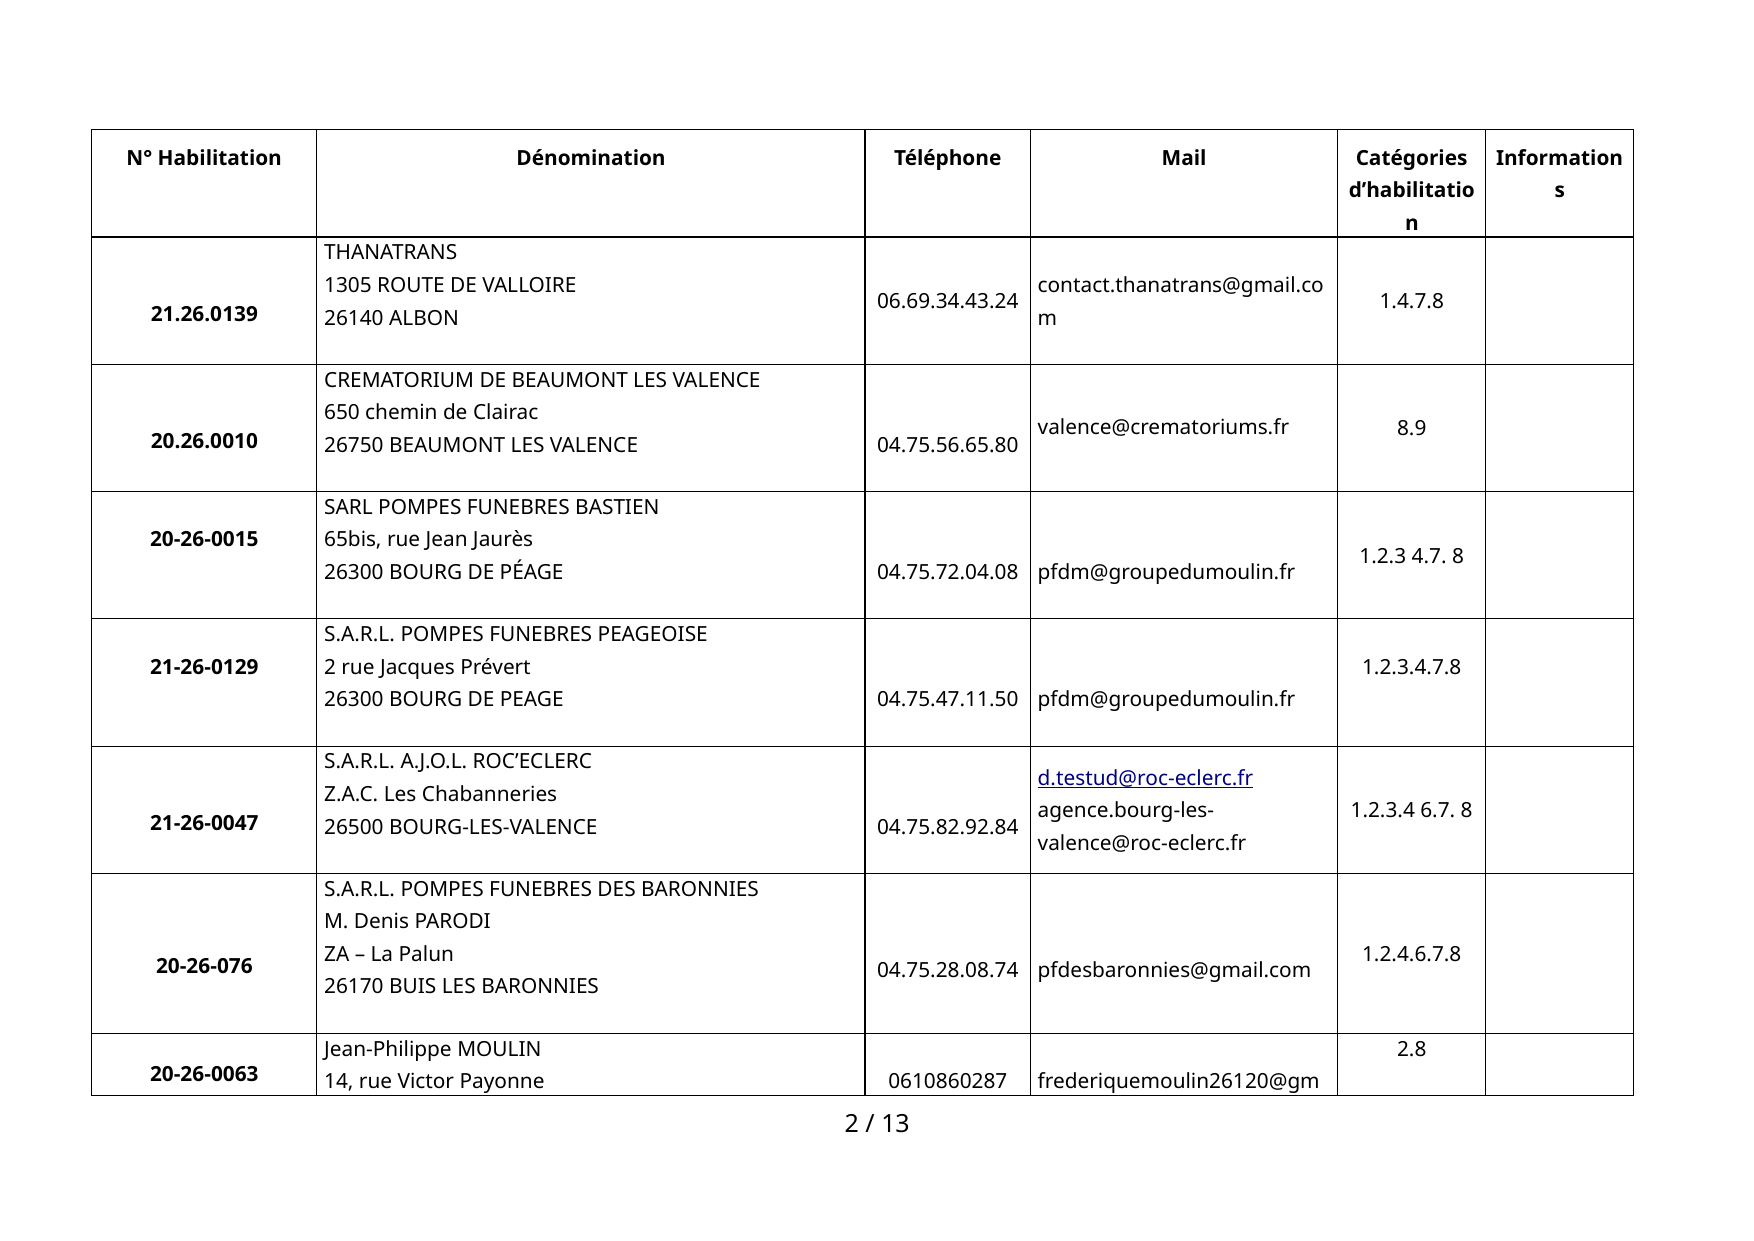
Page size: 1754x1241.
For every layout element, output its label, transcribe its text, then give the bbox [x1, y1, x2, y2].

table_header Mail [1031, 130, 1337, 236]
table_cell 8.9 [1338, 365, 1485, 491]
table_header Informations [1486, 130, 1633, 236]
table_cell 1.2.3.4 6.7. 8 [1338, 747, 1485, 873]
table_cell 04.75.28.08.74 [866, 874, 1030, 1033]
table_cell pfdm@groupedumoulin.fr [1031, 619, 1337, 746]
table_cell 04.75.72.04.08 [866, 492, 1030, 618]
table_cell 20-26-076 [92, 874, 316, 1033]
table_cell [1486, 238, 1633, 364]
table_cell [1486, 619, 1633, 746]
table_header N° Habilitation [92, 130, 316, 236]
table_cell [1486, 365, 1633, 491]
table_cell 1.4.7.8 [1338, 238, 1485, 364]
table_header Catégories d’habilitation [1338, 130, 1485, 236]
table_cell 06.69.34.43.24 [866, 238, 1030, 364]
table_cell 20-26-0015 [92, 492, 316, 618]
table_cell frederiquemoulin26120@gm [1031, 1034, 1337, 1095]
table_cell [1486, 874, 1633, 1033]
table_cell SARL POMPES FUNEBRES BASTIEN 65bis, rue Jean Jaurès 26300 BOURG DE PÉAGE [317, 492, 864, 618]
table_cell 1.2.3 4.7. 8 [1338, 492, 1485, 618]
table_cell 1.2.3.4.7.8 [1338, 619, 1485, 746]
table_cell 04.75.82.92.84 [866, 747, 1030, 873]
table_header Dénomination [317, 130, 864, 236]
table_cell [1486, 1034, 1633, 1095]
table_cell 20.26.0010 [92, 365, 316, 491]
table_cell [1486, 747, 1633, 873]
table_cell 20-26-0063 [92, 1034, 316, 1095]
table_cell Jean-Philippe MOULIN 14, rue Victor Payonne [317, 1034, 864, 1095]
table_cell 21-26-0129 [92, 619, 316, 746]
table_cell S.A.R.L. POMPES FUNEBRES PEAGEOISE 2 rue Jacques Prévert 26300 BOURG DE PEAGE [317, 619, 864, 746]
table_cell contact.thanatrans@gmail.com [1031, 238, 1337, 364]
table_cell pfdesbaronnies@gmail.com [1031, 874, 1337, 1033]
table_cell 1.2.4.6.7.8 [1338, 874, 1485, 1033]
table_cell [1486, 492, 1633, 618]
table_cell 21-26-0047 [92, 747, 316, 873]
table_cell 0610860287 [866, 1034, 1030, 1095]
table_cell THANATRANS 1305 ROUTE DE VALLOIRE 26140 ALBON [317, 238, 864, 364]
table_cell CREMATORIUM DE BEAUMONT LES VALENCE 650 chemin de Clairac 26750 BEAUMONT LES VALENCE [317, 365, 864, 491]
table_cell valence@crematoriums.fr [1031, 365, 1337, 491]
table_header Téléphone [866, 130, 1030, 236]
table_cell S.A.R.L. POMPES FUNEBRES DES BARONNIES M. Denis PARODI ZA – La Palun 26170 BUIS LES BARONNIES [317, 874, 864, 1033]
table_cell S.A.R.L. A.J.O.L. ROC’ECLERC Z.A.C. Les Chabanneries 26500 BOURG-LES-VALENCE [317, 747, 864, 873]
table_cell 2.8 [1338, 1034, 1485, 1095]
table_cell 04.75.56.65.80 [866, 365, 1030, 491]
table_cell 21.26.0139 [92, 238, 316, 364]
table_cell pfdm@groupedumoulin.fr [1031, 492, 1337, 618]
table_cell 04.75.47.11.50 [866, 619, 1030, 746]
table_cell d.testud@roc-eclerc.fr agence.bourg-les-valence@roc-eclerc.fr [1031, 747, 1337, 873]
